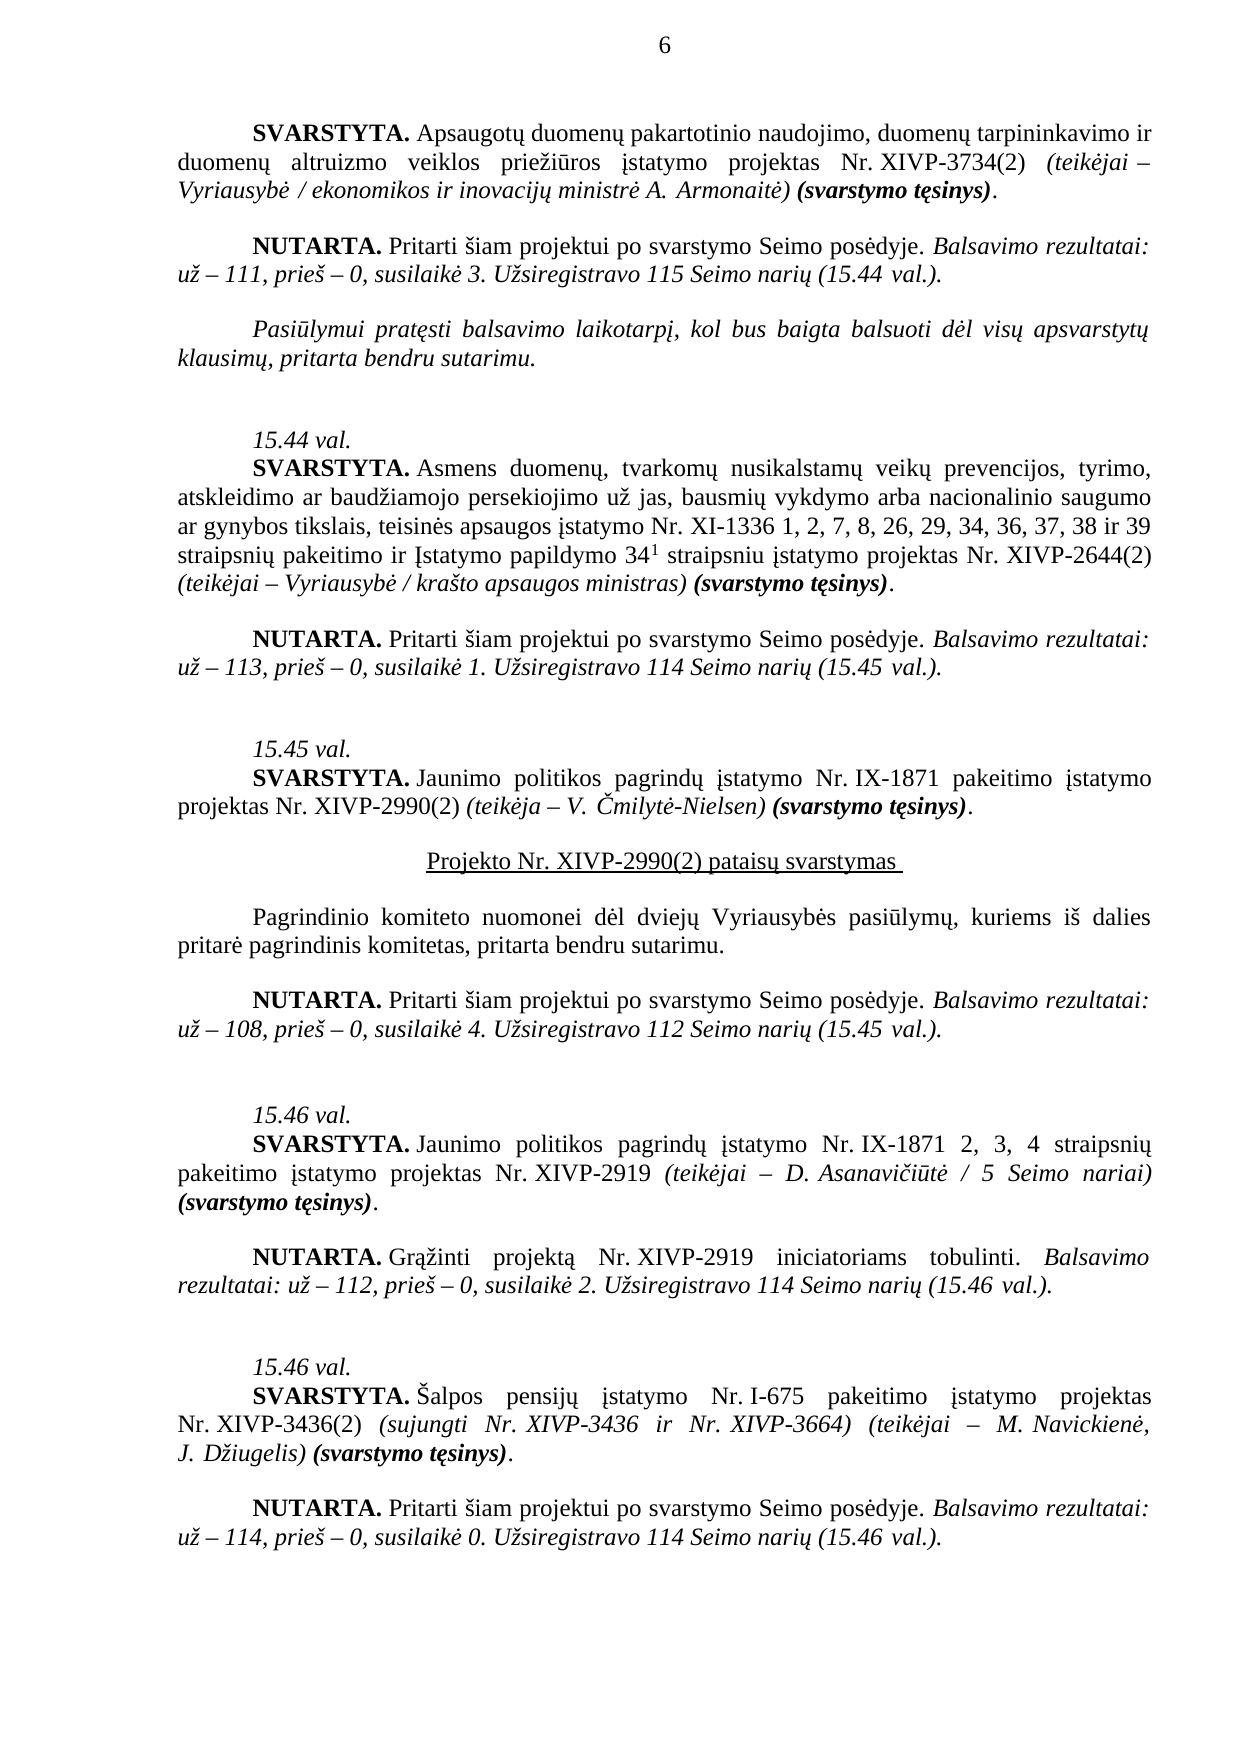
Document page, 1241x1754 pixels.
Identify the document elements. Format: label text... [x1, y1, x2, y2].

text 15.45 val. [177, 734, 1152, 763]
text 15.44 val. [177, 425, 1152, 453]
text SVARSTYTA. Jaunimo politikos pagrindų įstatymo Nr. IX-1871 2, 3, 4 straipsnių pakeitimo įstatymo projektas Nr. XIVP-2919 (teikėjai – D. Asanavičiūtė / 5 Seimo nariai) (svarstymo tęsinys). [177, 1129, 1152, 1215]
text Projekto Nr. XIVP-2990(2) pataisų svarstymas [177, 846, 1152, 875]
text 15.46 val. [177, 1100, 1152, 1129]
text SVARSTYTA. Apsaugotų duomenų pakartotinio naudojimo, duomenų tarpininkavimo ir duomenų altruizmo veiklos priežiūros įstatymo projektas Nr. XIVP-3734(2) (teikėjai – Vyriausybė / ekonomikos ir inovacijų ministrė A. Armonaitė) (svarstymo tęsinys). [177, 118, 1152, 204]
text SVARSTYTA. Asmens duomenų, tvarkomų nusikalstamų veikų prevencijos, tyrimo, atskleidimo ar baudžiamojo persekiojimo už jas, bausmių vykdymo arba nacionalinio saugumo ar gynybos tikslais, teisinės apsaugos įstatymo Nr. XI-1336 1, 2, 7, 8, 26, 29, 34, 36, 37, 38 ir 39 straipsnių pakeitimo ir Įstatymo papildymo 341 straipsniu įstatymo projektas Nr. XIVP-2644(2) (teikėjai – Vyriausybė / krašto apsaugos ministras) (svarstymo tęsinys). [177, 453, 1152, 597]
text NUTARTA. Grąžinti projektą Nr. XIVP-2919 iniciatoriams tobulinti. Balsavimo rezultatai: už – 112, prieš – 0, susilaikė 2. Užsiregistravo 114 Seimo narių (15.46 val.). [177, 1242, 1152, 1299]
text Pasiūlymui pratęsti balsavimo laikotarpį, kol bus baigta balsuoti dėl visų apsvarstytų klausimų, pritarta bendru sutarimu. [177, 314, 1152, 372]
text NUTARTA. Pritarti šiam projektui po svarstymo Seimo posėdyje. Balsavimo rezultatai: už – 114, prieš – 0, susilaikė 0. Užsiregistravo 114 Seimo narių (15.46 val.). [177, 1493, 1152, 1551]
text 15.46 val. [177, 1352, 1152, 1381]
text NUTARTA. Pritarti šiam projektui po svarstymo Seimo posėdyje. Balsavimo rezultatai: už – 111, prieš – 0, susilaikė 3. Užsiregistravo 115 Seimo narių (15.44 val.). [177, 231, 1152, 288]
text NUTARTA. Pritarti šiam projektui po svarstymo Seimo posėdyje. Balsavimo rezultatai: už – 108, prieš – 0, susilaikė 4. Užsiregistravo 112 Seimo narių (15.45 val.). [177, 985, 1152, 1043]
text NUTARTA. Pritarti šiam projektui po svarstymo Seimo posėdyje. Balsavimo rezultatai: už – 113, prieš – 0, susilaikė 1. Užsiregistravo 114 Seimo narių (15.45 val.). [177, 624, 1152, 681]
text Pagrindinio komiteto nuomonei dėl dviejų Vyriausybės pasiūlymų, kuriems iš dalies pritarė pagrindinis komitetas, pritarta bendru sutarimu. [177, 902, 1152, 959]
text SVARSTYTA. Šalpos pensijų įstatymo Nr. I-675 pakeitimo įstatymo projektas Nr. XIVP-3436(2) (sujungti Nr. XIVP-3436 ir Nr. XIVP-3664) (teikėjai – M. Navickienė, J. Džiugelis) (svarstymo tęsinys). [177, 1381, 1152, 1467]
text SVARSTYTA. Jaunimo politikos pagrindų įstatymo Nr. IX-1871 pakeitimo įstatymo projektas Nr. XIVP-2990(2) (teikėja – V. Čmilytė-Nielsen) (svarstymo tęsinys). [177, 763, 1152, 820]
